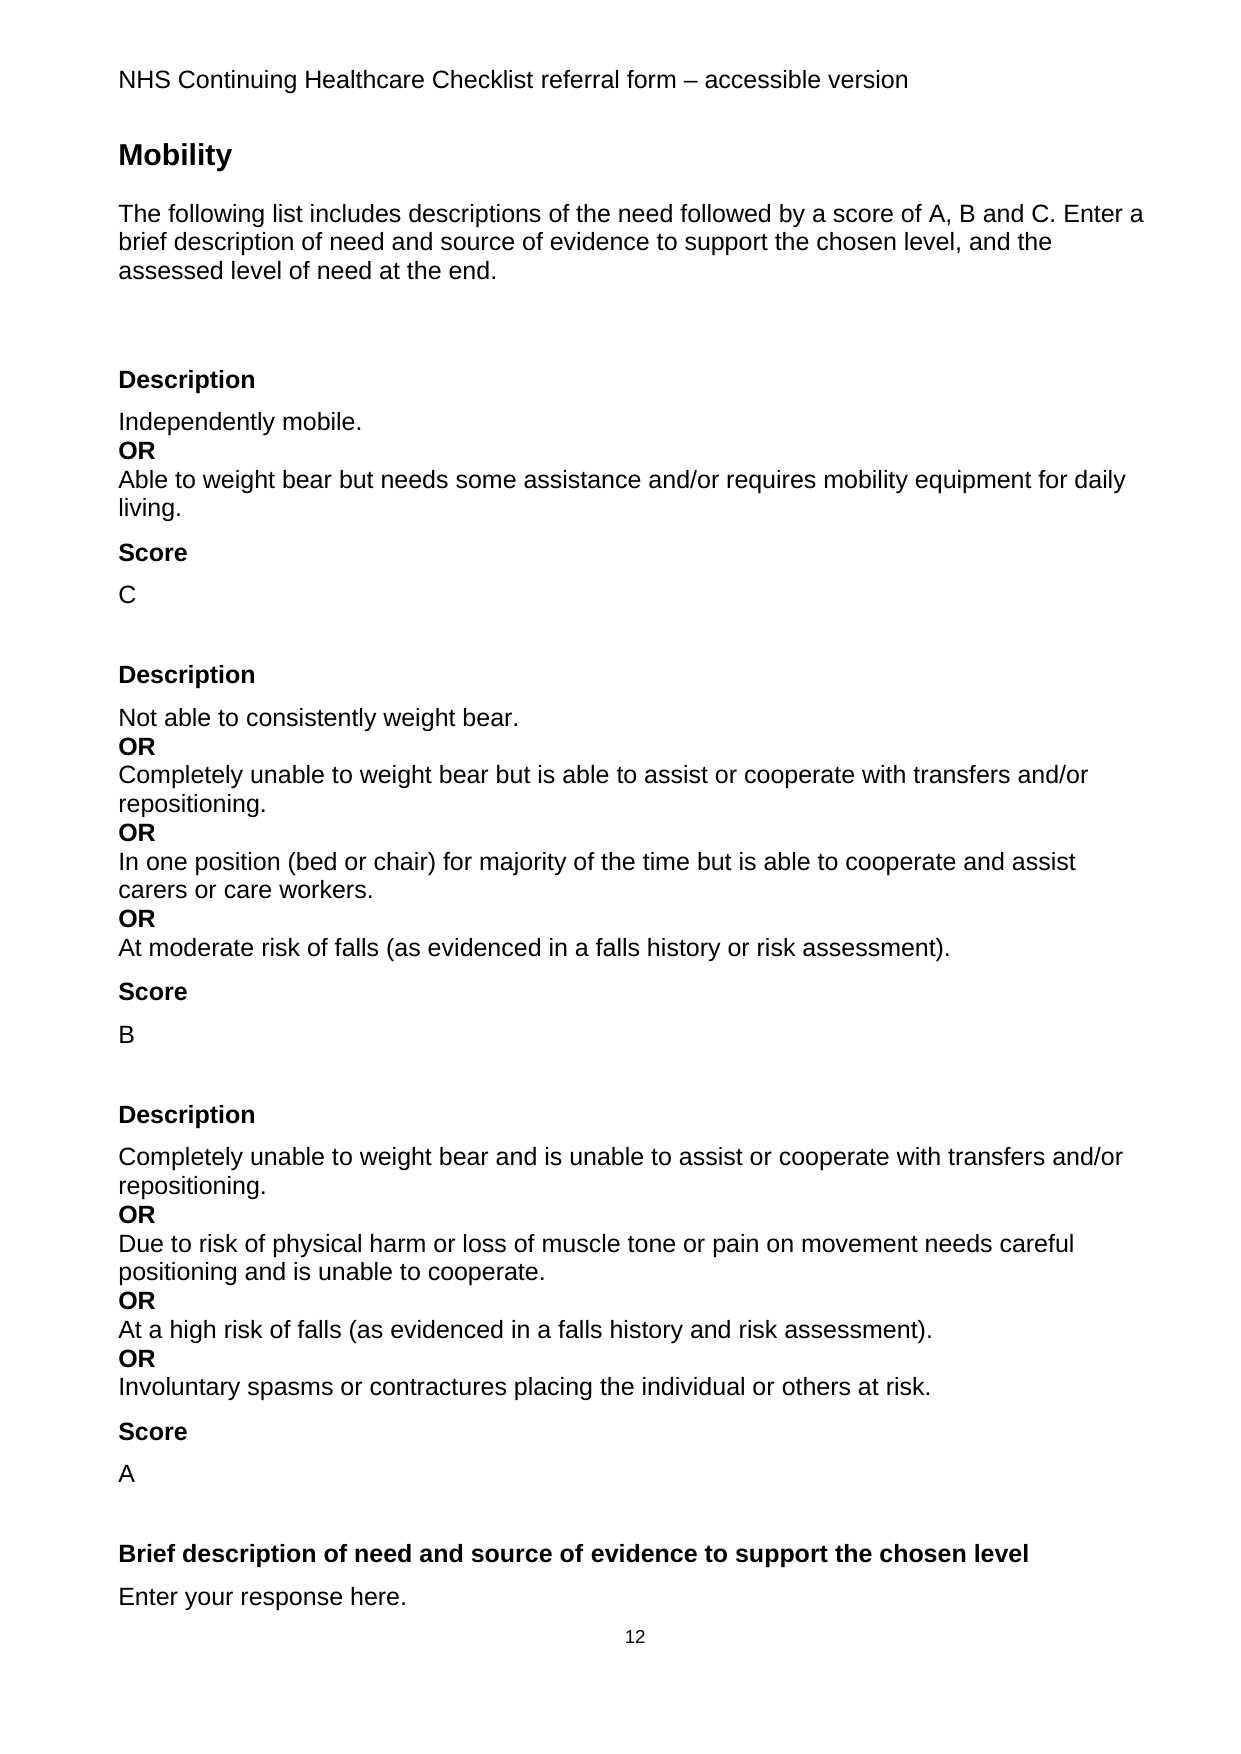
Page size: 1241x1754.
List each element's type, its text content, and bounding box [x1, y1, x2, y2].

text Able to weight bear but needs some assistance and/or requires mobility equipment for daily living. [118, 465, 1152, 522]
text In one position (bed or chair) for majority of the time but is able to cooperate and assist carers or care workers. [118, 847, 1152, 904]
text A [118, 1459, 1152, 1488]
text OR [118, 1344, 1152, 1372]
text OR [118, 818, 1152, 847]
text OR [118, 1200, 1152, 1229]
subtitle Score [118, 1414, 1152, 1447]
subtitle Description [118, 1097, 1152, 1130]
text C [118, 581, 1152, 609]
text Completely unable to weight bear and is unable to assist or cooperate with transfers and/or repositioning. [118, 1142, 1152, 1200]
text OR [118, 732, 1152, 760]
subtitle Brief description of need and source of evidence to support the chosen level [118, 1536, 1152, 1569]
subtitle Mobility [118, 135, 1152, 173]
text OR [118, 904, 1152, 933]
text Independently mobile. [118, 407, 1152, 436]
subtitle Score [118, 535, 1152, 568]
subtitle Score [118, 974, 1152, 1007]
text Due to risk of physical harm or loss of muscle tone or pain on movement needs careful positioning and is unable to cooperate. [118, 1229, 1152, 1286]
subtitle Description [118, 657, 1152, 690]
text OR [118, 1286, 1152, 1315]
text Not able to consistently weight bear. [118, 703, 1152, 732]
text OR [118, 436, 1152, 465]
text The following list includes descriptions of the need followed by a score of A, B and C. Enter a brief description of need and source of evidence to support the chosen level, and the assessed level of need at the end. [118, 198, 1152, 285]
text At a high risk of falls (as evidenced in a falls history and risk assessment). [118, 1315, 1152, 1344]
text Enter your response here. [118, 1582, 1152, 1611]
text B [118, 1020, 1152, 1049]
text At moderate risk of falls (as evidenced in a falls history or risk assessment). [118, 933, 1152, 962]
subtitle Description [118, 361, 1152, 395]
text Involuntary spasms or contractures placing the individual or others at risk. [118, 1372, 1152, 1401]
text Completely unable to weight bear but is able to assist or cooperate with transfers and/or repositioning. [118, 760, 1152, 818]
